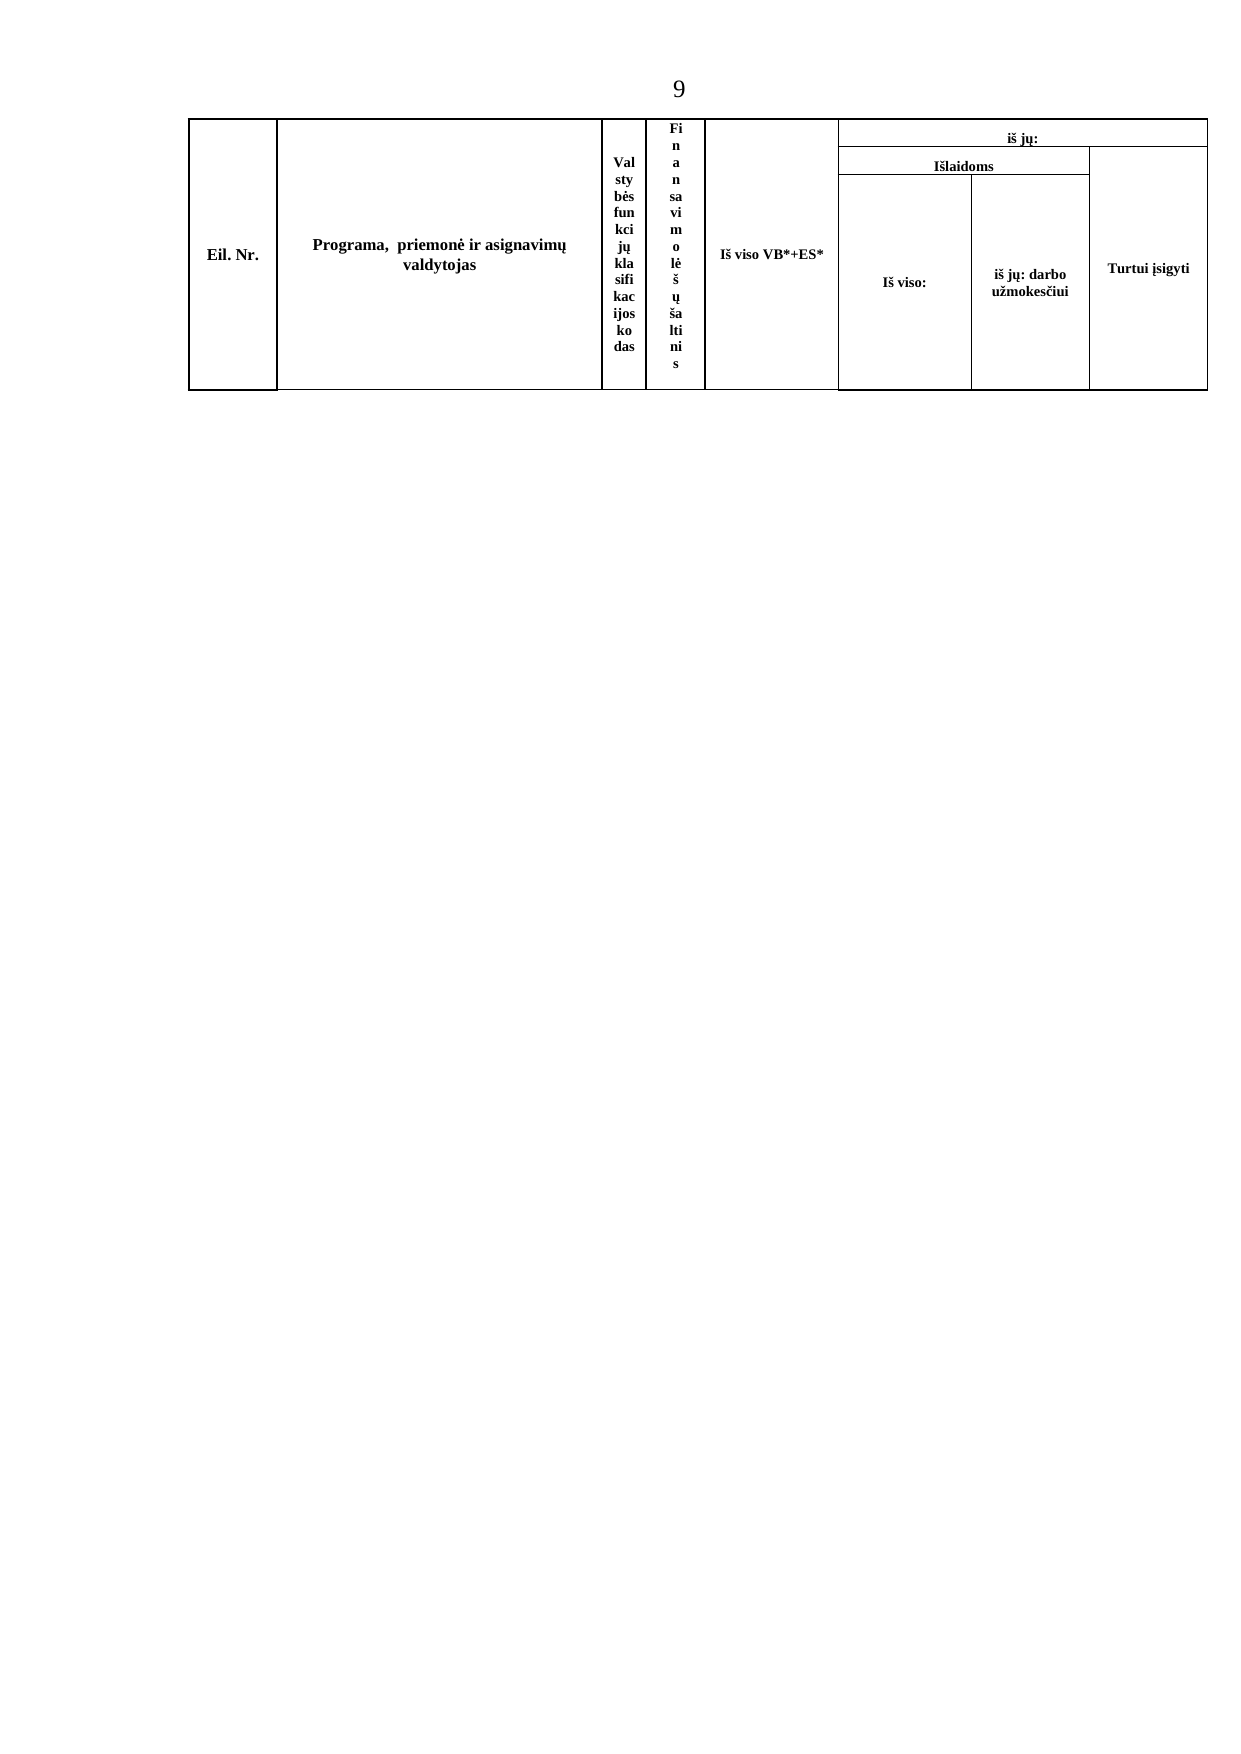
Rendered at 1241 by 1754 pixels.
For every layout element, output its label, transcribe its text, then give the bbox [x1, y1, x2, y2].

table_header Eil. Nr. [190, 120, 276, 388]
table_header Finansavimo lėšų šaltinis [647, 120, 704, 388]
table_cell Turtui įsigyti [1090, 147, 1207, 388]
table_cell Išlaidoms [839, 147, 1089, 174]
table_header iš jų: [839, 120, 1207, 146]
table_cell Iš viso: [839, 175, 971, 388]
table_header Iš viso VB*+ES* [706, 120, 838, 388]
table_header Valstybės funkcijų klasifikacijos kodas [603, 120, 645, 388]
table_header Programa, priemonė ir asignavimų valdytojas [278, 120, 601, 388]
table_cell iš jų: darbo užmokesčiui [972, 175, 1089, 388]
